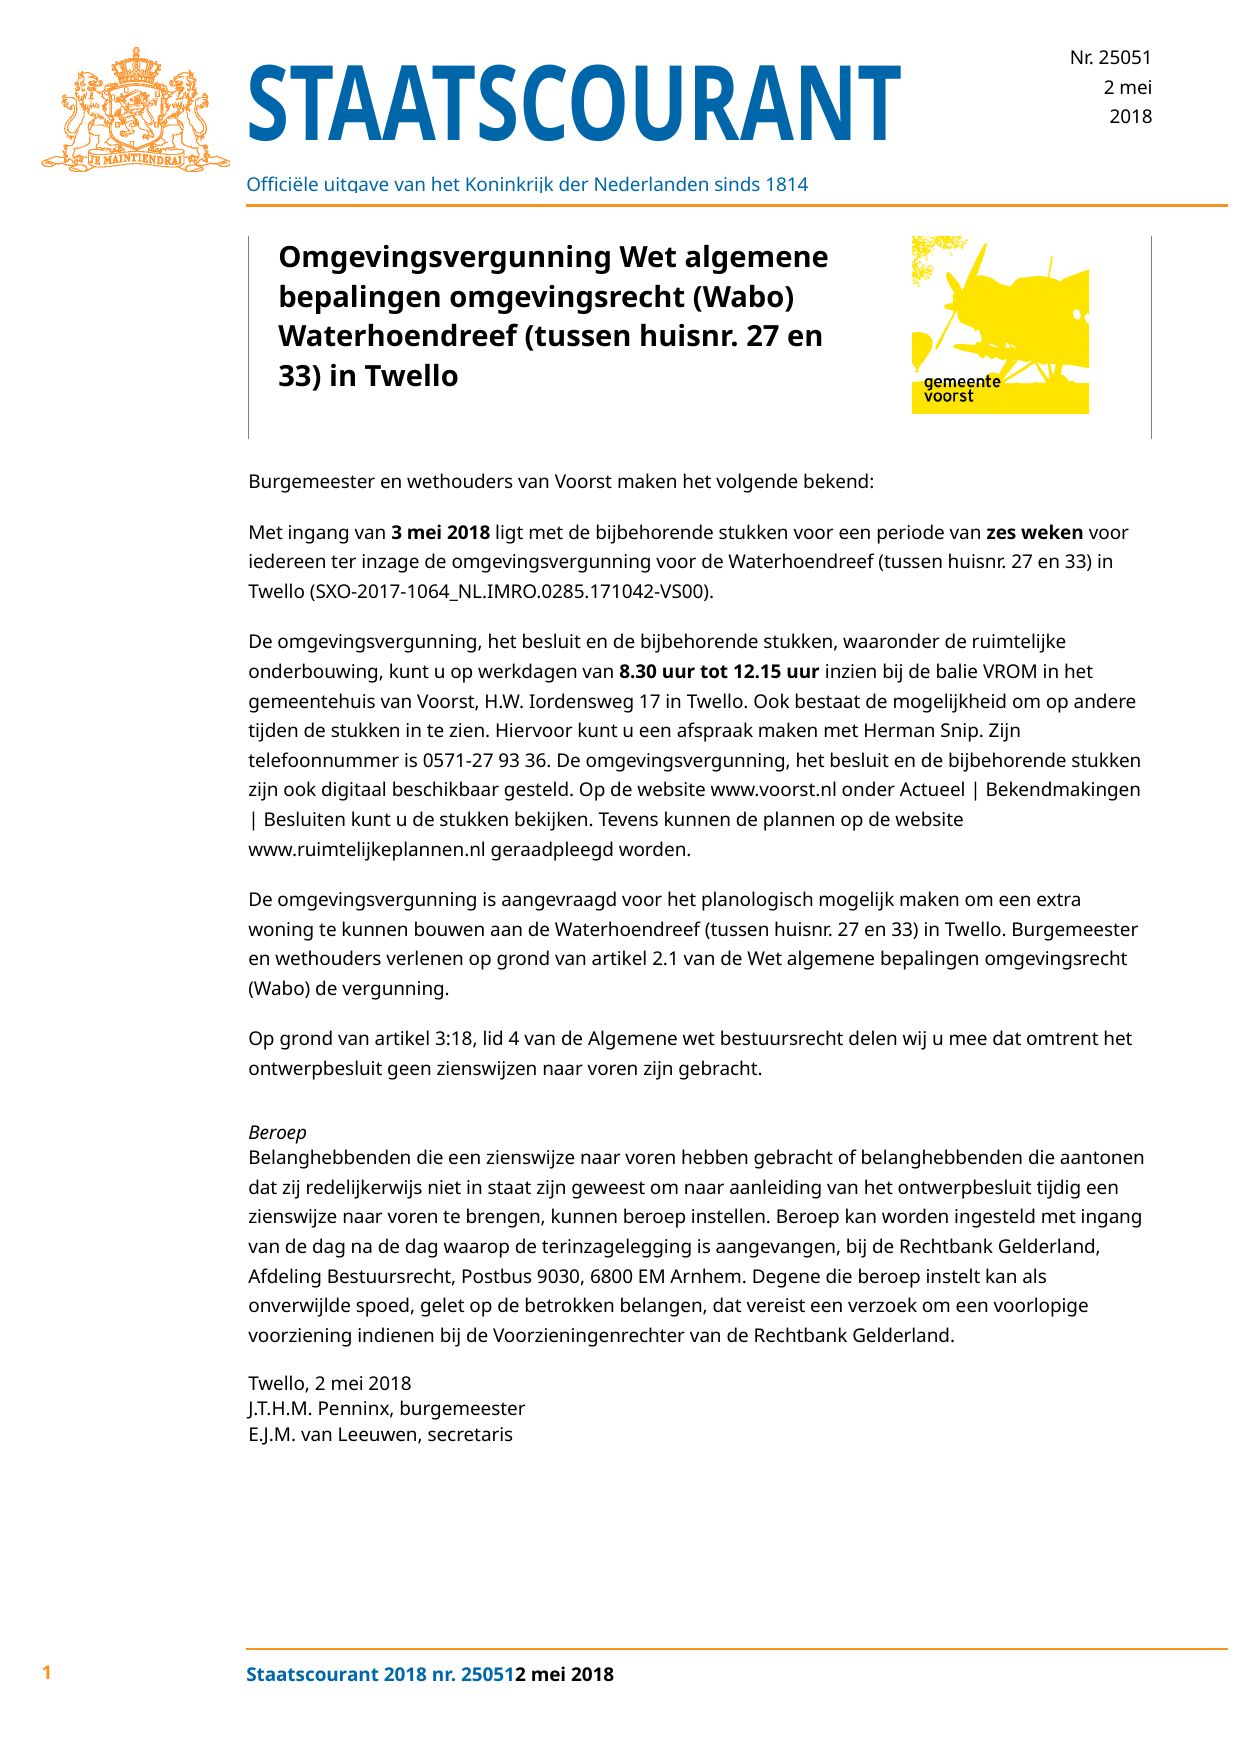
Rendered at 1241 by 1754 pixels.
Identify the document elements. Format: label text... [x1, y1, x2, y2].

table_header [1090, 236, 1151, 413]
text Belanghebbenden die een zienswijze naar voren hebben gebracht of belanghebbenden die aantonen dat zij redelijkerwijs niet in staat zijn geweest om naar aanleiding van het ontwerpbesluit tijdig een zienswijze naar voren te brengen, kunnen beroep instellen. Beroep kan worden ingesteld met ingang van de dag na de dag waarop de terinzagelegging is aangevangen, bij de Rechtbank Gelderland, Afdeling Bestuursrecht, Postbus 9030, 6800 EM Arnhem. Degene die beroep instelt kan als onverwijlde spoed, gelet op de betrokken belangen, dat vereist een verzoek om een voorlopige voorziening indienen bij de Voorzieningenrechter van de Rechtbank Gelderland. [248, 1144, 1152, 1348]
text De omgevingsvergunning is aangevraagd voor het planologisch mogelijk maken om een extra woning te kunnen bouwen aan de Waterhoendreef (tussen huisnr. 27 en 33) in Twello. Burgemeester en wethouders verlenen op grond van artikel 2.1 van de Wet algemene bepalingen omgevingsrecht (Wabo) de vergunning. [248, 886, 1152, 1001]
text Burgemeester en wethouders van Voorst maken het volgende bekend: [248, 469, 1152, 494]
text Op grond van artikel 3:18, lid 4 van de Algemene wet bestuursrecht delen wij u mee dat omtrent het ontwerpbesluit geen zienswijzen naar voren zijn gebracht. [248, 1025, 1152, 1081]
table_header [850, 236, 912, 413]
text E.J.M. van Leeuwen, secretaris [248, 1421, 1152, 1447]
text Beroep [248, 1119, 1152, 1144]
text De omgevingsvergunning, het besluit en de bijbehorende stukken, waaronder de ruimtelijke onderbouwing, kunt u op werkdagen van 8.30 uur tot 12.15 uur inzien bij de balie VROM in het gemeentehuis van Voorst, H.W. Iordensweg 17 in Twello. Ook bestaat de mogelijkheid om op andere tijden de stukken in te zien. Hiervoor kunt u een afspraak maken met Herman Snip. Zijn telefoonnummer is 0571-27 93 36. De omgevingsvergunning, het besluit en de bijbehorende stukken zijn ook digitaal beschikbaar gesteld. Op de website www.voorst.nl onder Actueel | Bekendmakingen | Besluiten kunt u de stukken bekijken. Tevens kunnen de plannen op de website www.ruimtelijkeplannen.nl geraadpleegd worden. [248, 629, 1152, 861]
table_header [850, 414, 1151, 439]
text Twello, 2 mei 2018 [248, 1370, 1152, 1396]
picture [41, 47, 231, 172]
table_header Omgevingsvergunning Wet algemene bepalingen omgevingsrecht (Wabo) Waterhoendreef (tussen huisnr. 27 en 33) in Twello [249, 236, 850, 439]
text J.T.H.M. Penninx, burgemeester [248, 1396, 1152, 1421]
picture [912, 236, 1090, 414]
text Met ingang van 3 mei 2018 ligt met de bijbehorende stukken voor een periode van zes weken voor iedereen ter inzage de omgevingsvergunning voor de Waterhoendreef (tussen huisnr. 27 en 33) in Twello (SXO-2017-1064_NL.IMRO.0285.171042-VS00). [248, 519, 1152, 604]
